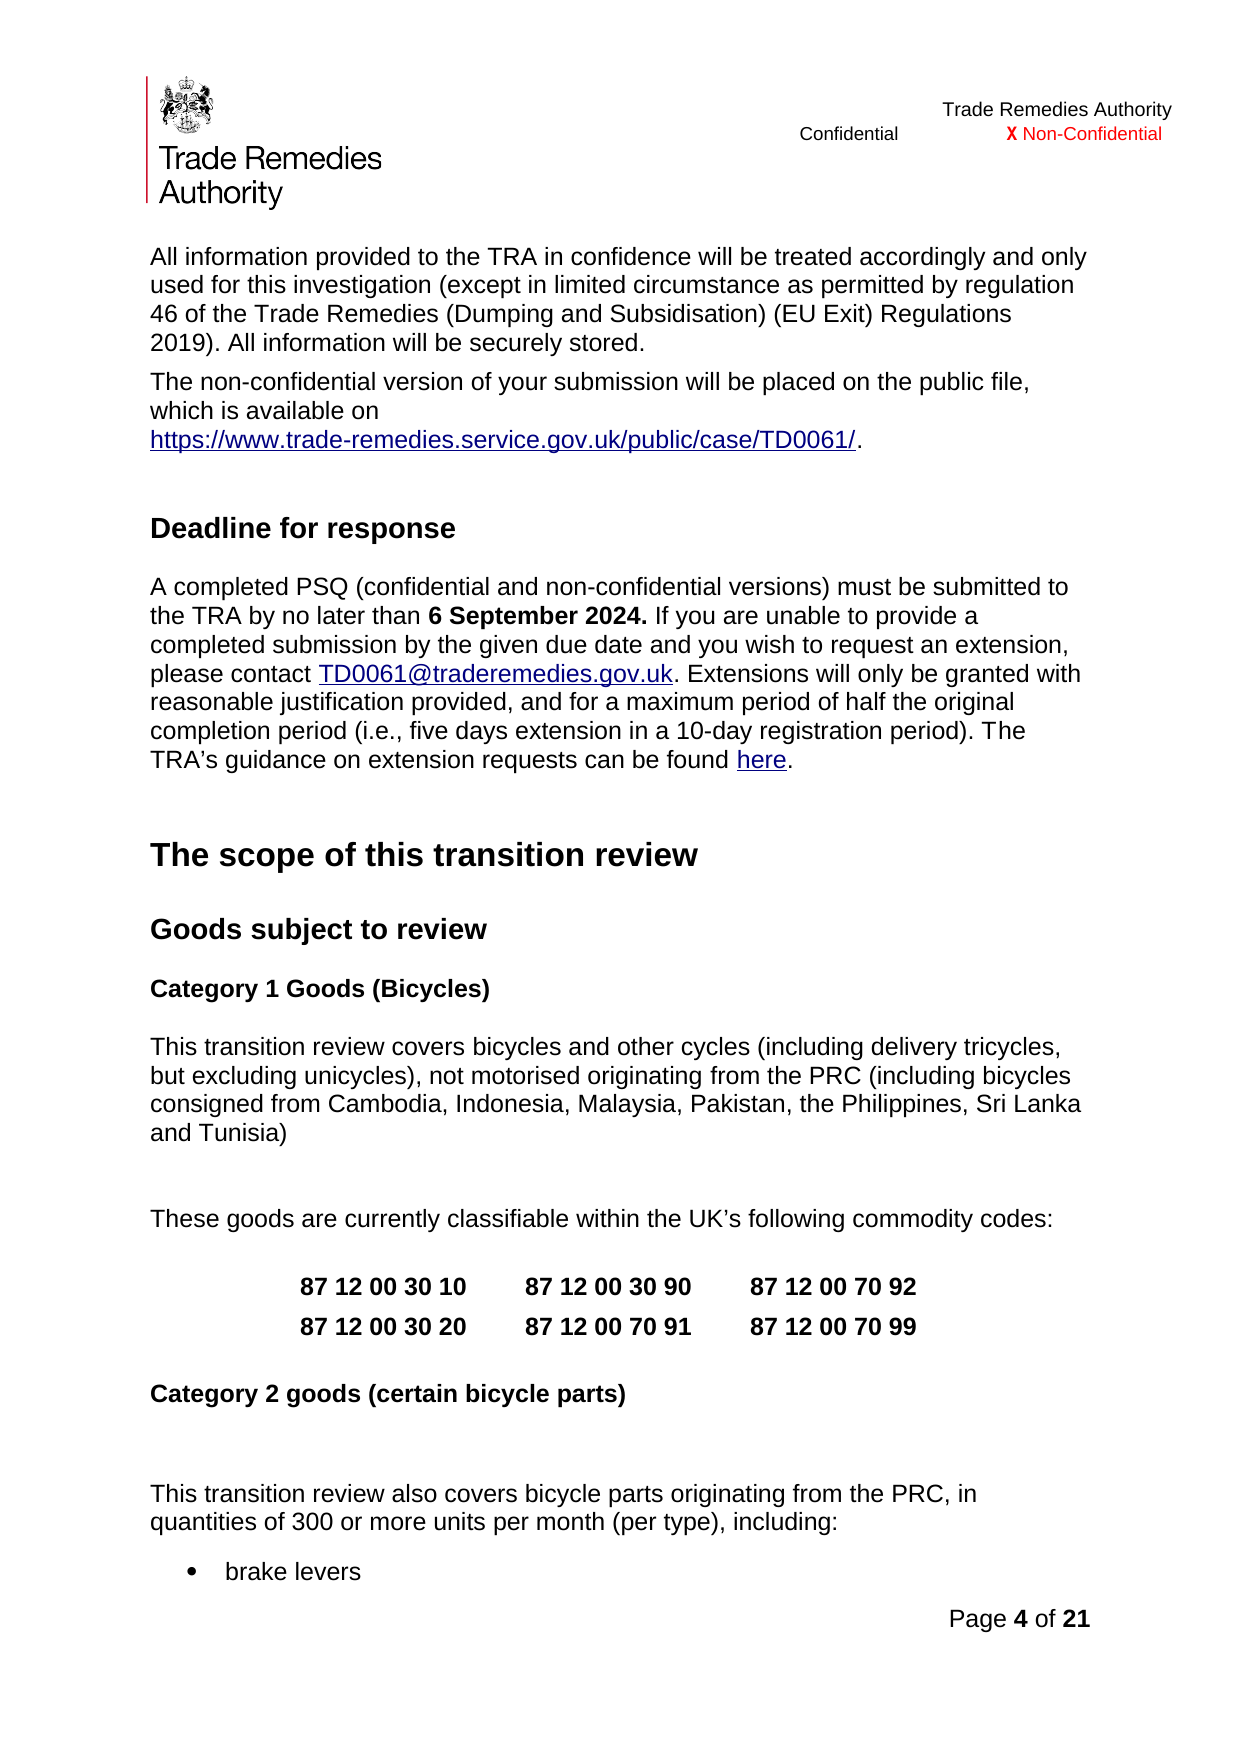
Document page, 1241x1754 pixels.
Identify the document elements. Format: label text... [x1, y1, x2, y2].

text These goods are currently classifiable within the UK’s following commodity codes: [150, 1204, 1090, 1233]
text This transition review covers bicycles and other cycles (including delivery tricycles, but excluding unicycles), not motorised originating from the PRC (including bicycles consigned from Cambodia, Indonesia, Malaysia, Pakistan, the Philippines, Sri Lanka and Tunisia) [150, 1032, 1090, 1147]
subtitle Deadline for response [150, 511, 1090, 544]
text This transition review also covers bicycle parts originating from the PRC, in quantities of 300 or more units per month (per type), including: [150, 1479, 1090, 1536]
text Category 1 Goods (Bicycles) [150, 974, 1090, 1003]
text 87 12 00 30 20 87 12 00 70 91 87 12 00 70 99 [225, 1312, 1090, 1340]
subtitle The scope of this transition review [150, 835, 1090, 874]
subtitle Goods subject to review [150, 912, 1090, 946]
text A completed PSQ (confidential and non-confidential versions) must be submitted to the TRA by no later than 6 September 2024. If you are unable to provide a completed submission by the given due date and you wish to request an extension, please contact TD0061@traderemedies.gov.uk. Extensions will only be granted with reasonable justification provided, and for a maximum period of half the original completion period (i.e., five days extension in a 10-day registration period). The TRA’s guidance on extension requests can be found here. [150, 572, 1090, 774]
list brake levers [187, 1557, 1090, 1586]
text https://www.trade-remedies.service.gov.uk/public/case/TD0061/. [150, 424, 1090, 453]
text All information provided to the TRA in confidence will be treated accordingly and only used for this investigation (except in limited circumstance as permitted by regulation 46 of the Trade Remedies (Dumping and Subsidisation) (EU Exit) Regulations 2019). All information will be securely stored. [150, 242, 1090, 357]
text 87 12 00 30 10 87 12 00 30 90 87 12 00 70 92 [225, 1272, 1090, 1301]
text Category 2 goods (certain bicycle parts) [150, 1379, 1090, 1408]
text The non-confidential version of your submission will be placed on the public file, which is available on [150, 367, 1090, 424]
